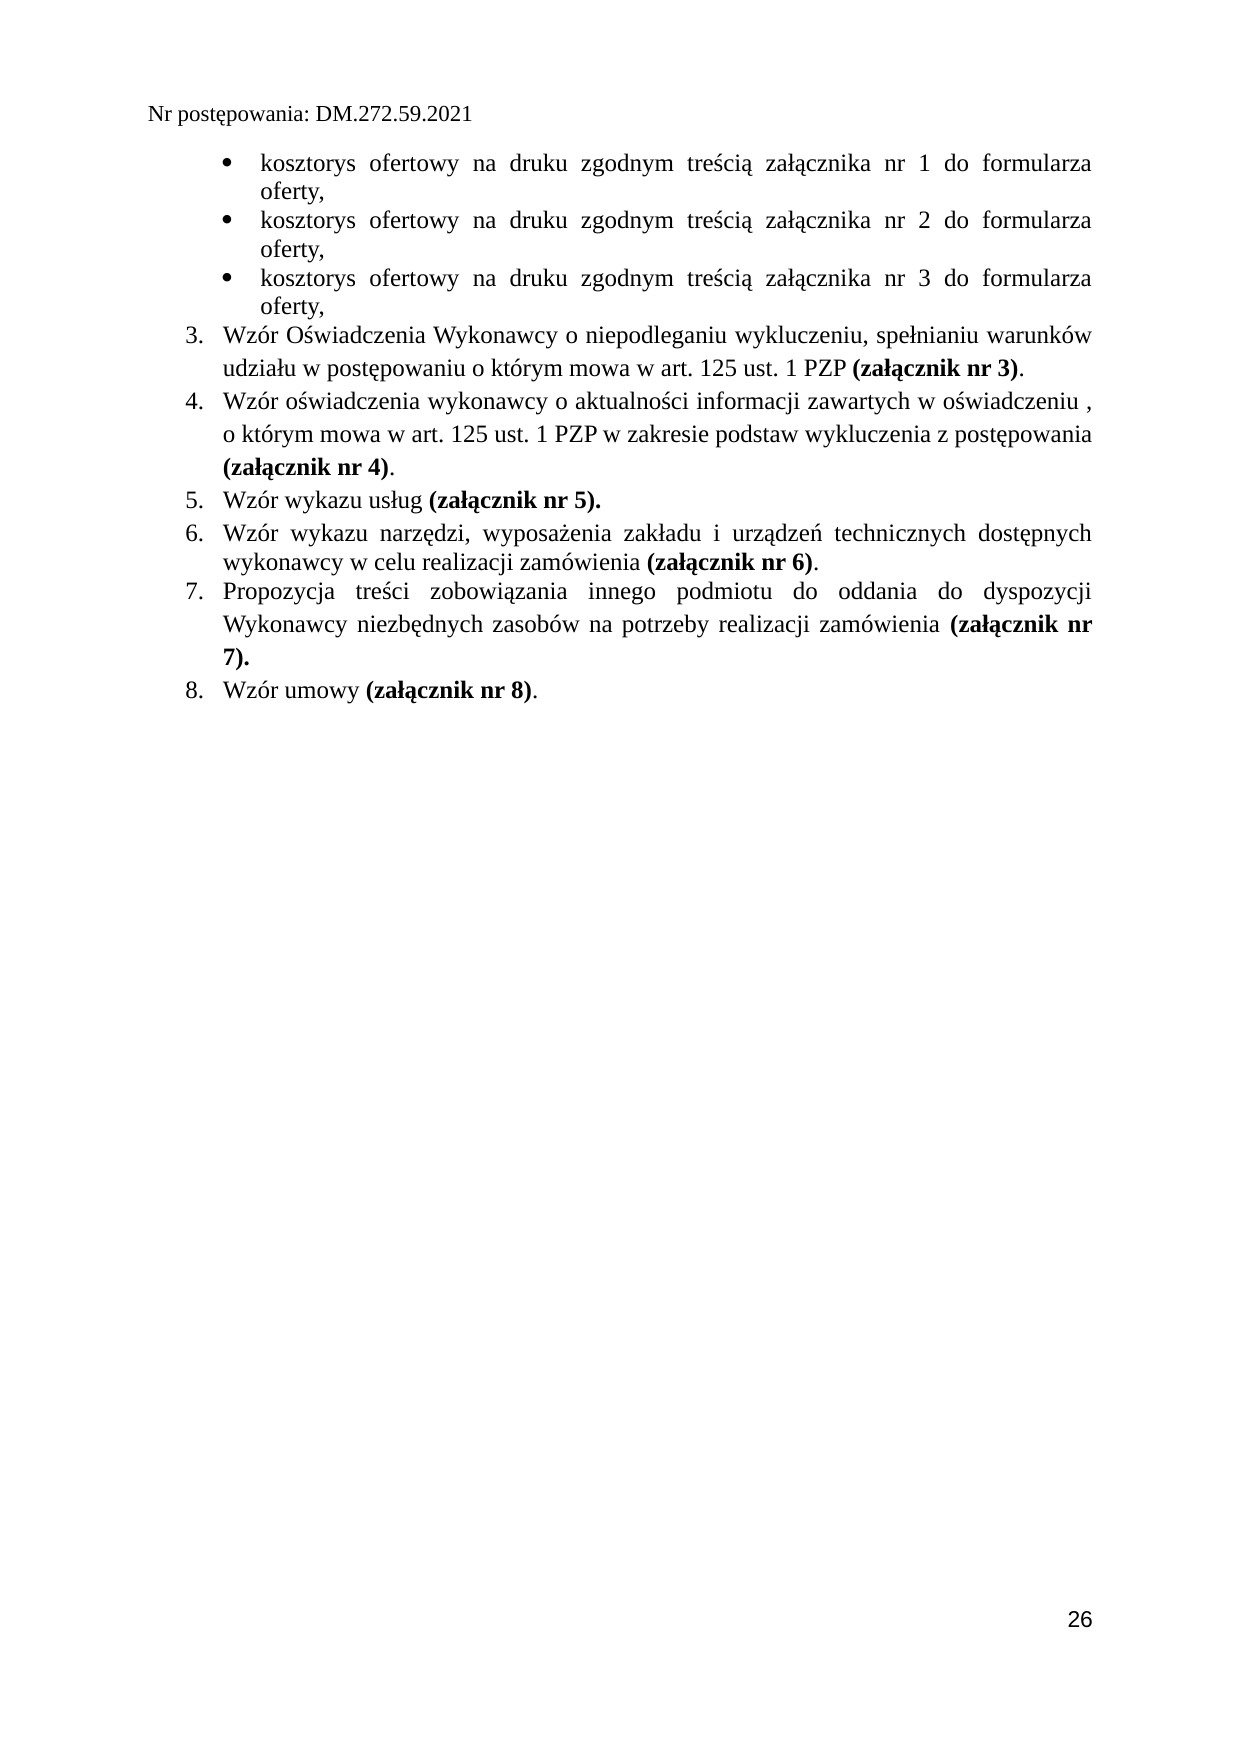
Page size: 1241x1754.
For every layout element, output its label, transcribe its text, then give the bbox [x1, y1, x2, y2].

list Wzór wykazu narzędzi, wyposażenia zakładu i urządzeń technicznych dostępnych wykonawcy w celu realizacji zamówienia (załącznik nr 6). [185, 518, 1093, 576]
list kosztorys ofertowy na druku zgodnym treścią załącznika nr 3 do formularza oferty, [223, 263, 1093, 320]
list Wzór wykazu usług (załącznik nr 5). [185, 485, 1093, 514]
list Wzór umowy (załącznik nr 8). [185, 675, 1093, 703]
list Propozycja treści zobowiązania innego podmiotu do oddania do dyspozycji Wykonawcy niezbędnych zasobów na potrzeby realizacji zamówienia (załącznik nr 7). [185, 576, 1093, 671]
list kosztorys ofertowy na druku zgodnym treścią załącznika nr 1 do formularza oferty, [223, 148, 1093, 205]
list Wzór Oświadczenia Wykonawcy o niepodleganiu wykluczeniu, spełnianiu warunków udziału w postępowaniu o którym mowa w art. 125 ust. 1 PZP (załącznik nr 3). [185, 320, 1093, 382]
list kosztorys ofertowy na druku zgodnym treścią załącznika nr 2 do formularza oferty, [223, 205, 1093, 263]
list Wzór oświadczenia wykonawcy o aktualności informacji zawartych w oświadczeniu , o którym mowa w art. 125 ust. 1 PZP w zakresie podstaw wykluczenia z postępowania (załącznik nr 4). [185, 386, 1093, 481]
